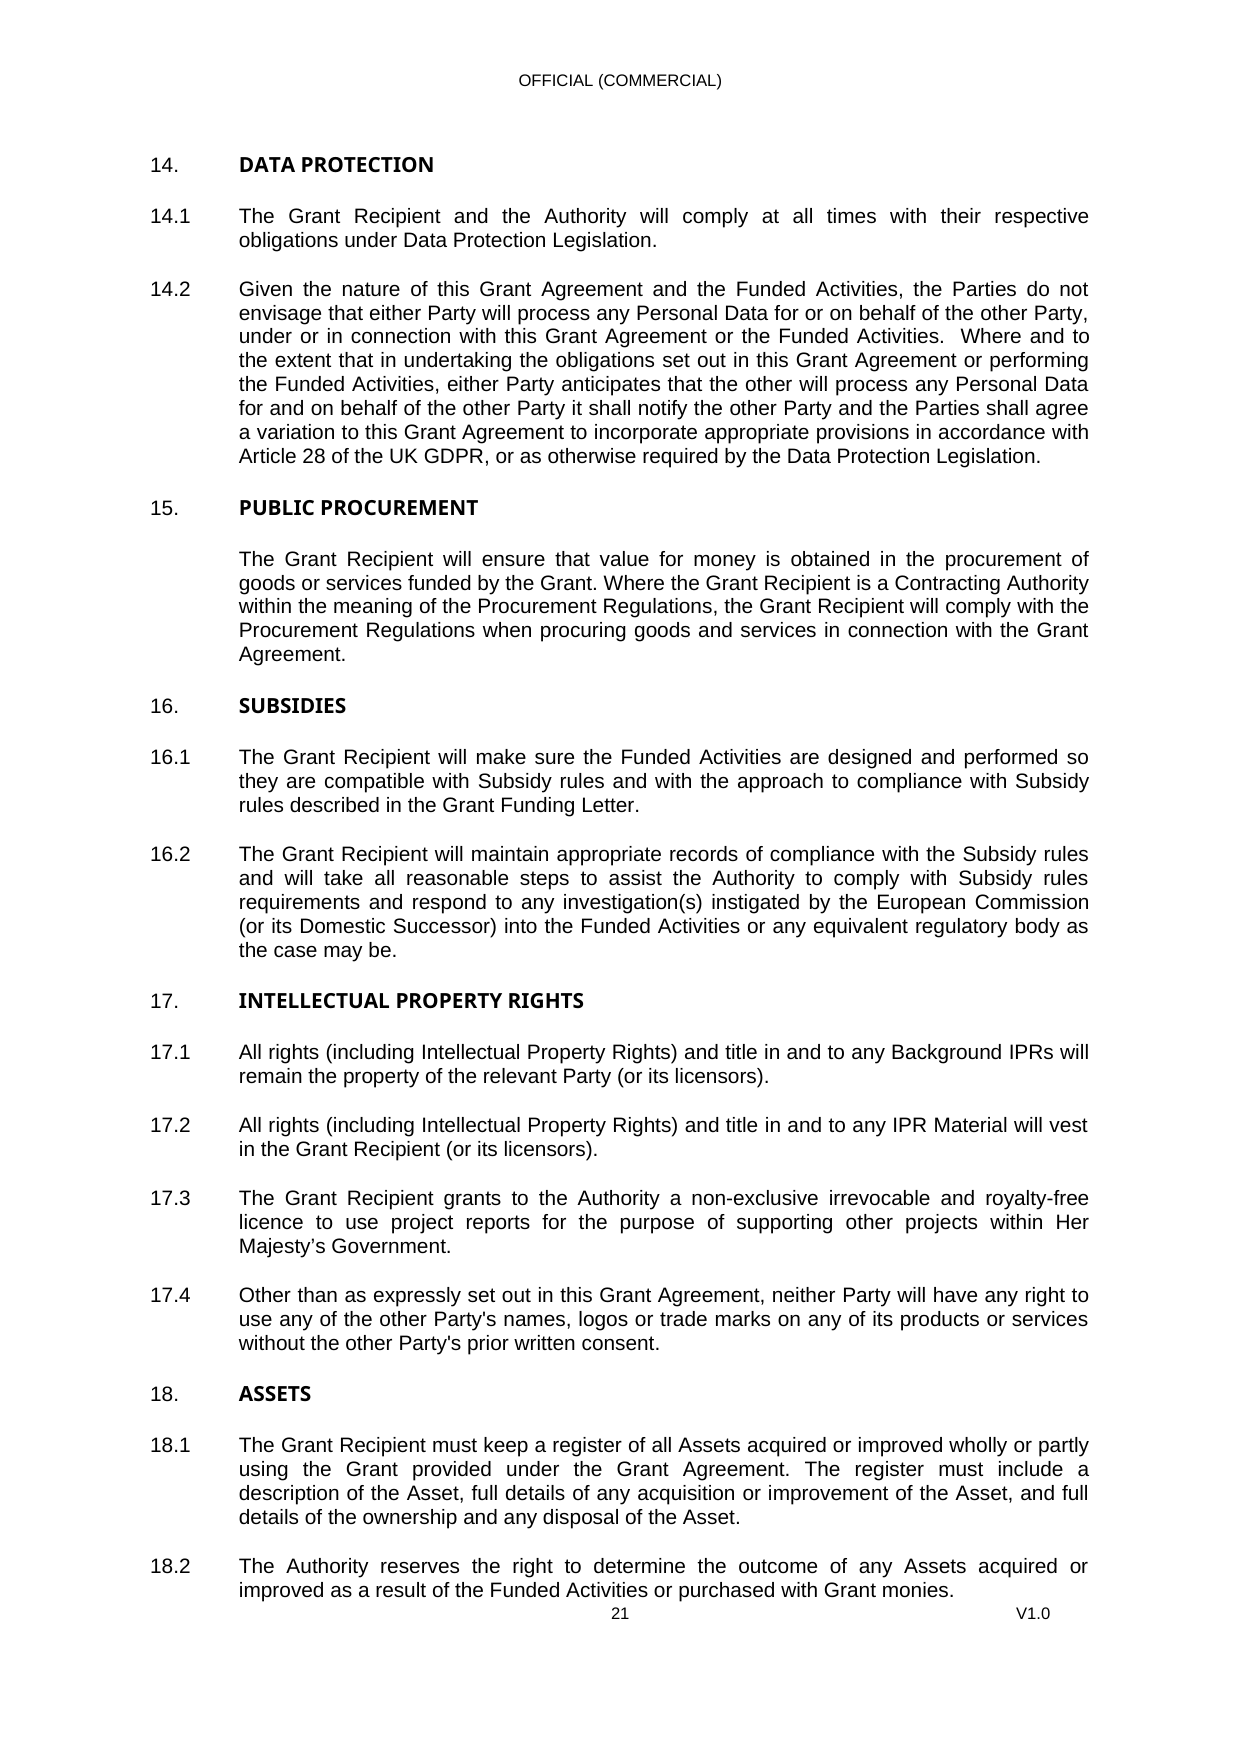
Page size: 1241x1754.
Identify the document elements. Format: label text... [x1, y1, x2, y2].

list PUBLIC PROCUREMENT [150, 493, 1090, 521]
list The Grant Recipient will maintain appropriate records of compliance with the Subsidy rules and will take all reasonable steps to assist the Authority to comply with Subsidy rules requirements and respond to any investigation(s) instigated by the European Commission (or its Domestic Successor) into the Funded Activities or any equivalent regulatory body as the case may be. [150, 842, 1090, 961]
list ASSETS [150, 1379, 1090, 1408]
list The Authority reserves the right to determine the outcome of any Assets acquired or improved as a result of the Funded Activities or purchased with Grant monies. [150, 1554, 1090, 1602]
list The Grant Recipient will make sure the Funded Activities are designed and performed so they are compatible with Subsidy rules and with the approach to compliance with Subsidy rules described in the Grant Funding Letter. [150, 745, 1090, 817]
list All rights (including Intellectual Property Rights) and title in and to any Background IPRs will remain the property of the relevant Party (or its licensors). [150, 1040, 1090, 1088]
list Given the nature of this Grant Agreement and the Funded Activities, the Parties do not envisage that either Party will process any Personal Data for or on behalf of the other Party, under or in connection with this Grant Agreement or the Funded Activities. Where and to the extent that in undertaking the obligations set out in this Grant Agreement or performing the Funded Activities, either Party anticipates that the other will process any Personal Data for and on behalf of the other Party it shall notify the other Party and the Parties shall agree a variation to this Grant Agreement to incorporate appropriate provisions in accordance with Article 28 of the UK GDPR, or as otherwise required by the Data Protection Legislation. [150, 276, 1090, 468]
list INTELLECTUAL PROPERTY RIGHTS [150, 986, 1090, 1015]
list All rights (including Intellectual Property Rights) and title in and to any IPR Material will vest in the Grant Recipient (or its licensors). [150, 1113, 1090, 1161]
list DATA PROTECTION [150, 150, 1090, 178]
list The Grant Recipient must keep a register of all Assets acquired or improved wholly or partly using the Grant provided under the Grant Agreement. The register must include a description of the Asset, full details of any acquisition or improvement of the Asset, and full details of the ownership and any disposal of the Asset. [150, 1433, 1090, 1529]
list The Grant Recipient grants to the Authority a non-exclusive irrevocable and royalty-free licence to use project reports for the purpose of supporting other projects within Her Majesty’s Government. [150, 1186, 1090, 1257]
list SUBSIDIES [150, 691, 1090, 720]
list The Grant Recipient and the Authority will comply at all times with their respective obligations under Data Protection Legislation. [150, 203, 1090, 251]
text The Grant Recipient will ensure that value for money is obtained in the procurement of goods or services funded by the Grant. Where the Grant Recipient is a Contracting Authority within the meaning of the Procurement Regulations, the Grant Recipient will comply with the Procurement Regulations when procuring goods and services in connection with the Grant Agreement. [239, 546, 1090, 666]
list Other than as expressly set out in this Grant Agreement, neither Party will have any right to use any of the other Party's names, logos or trade marks on any of its products or services without the other Party's prior written consent. [150, 1282, 1090, 1354]
